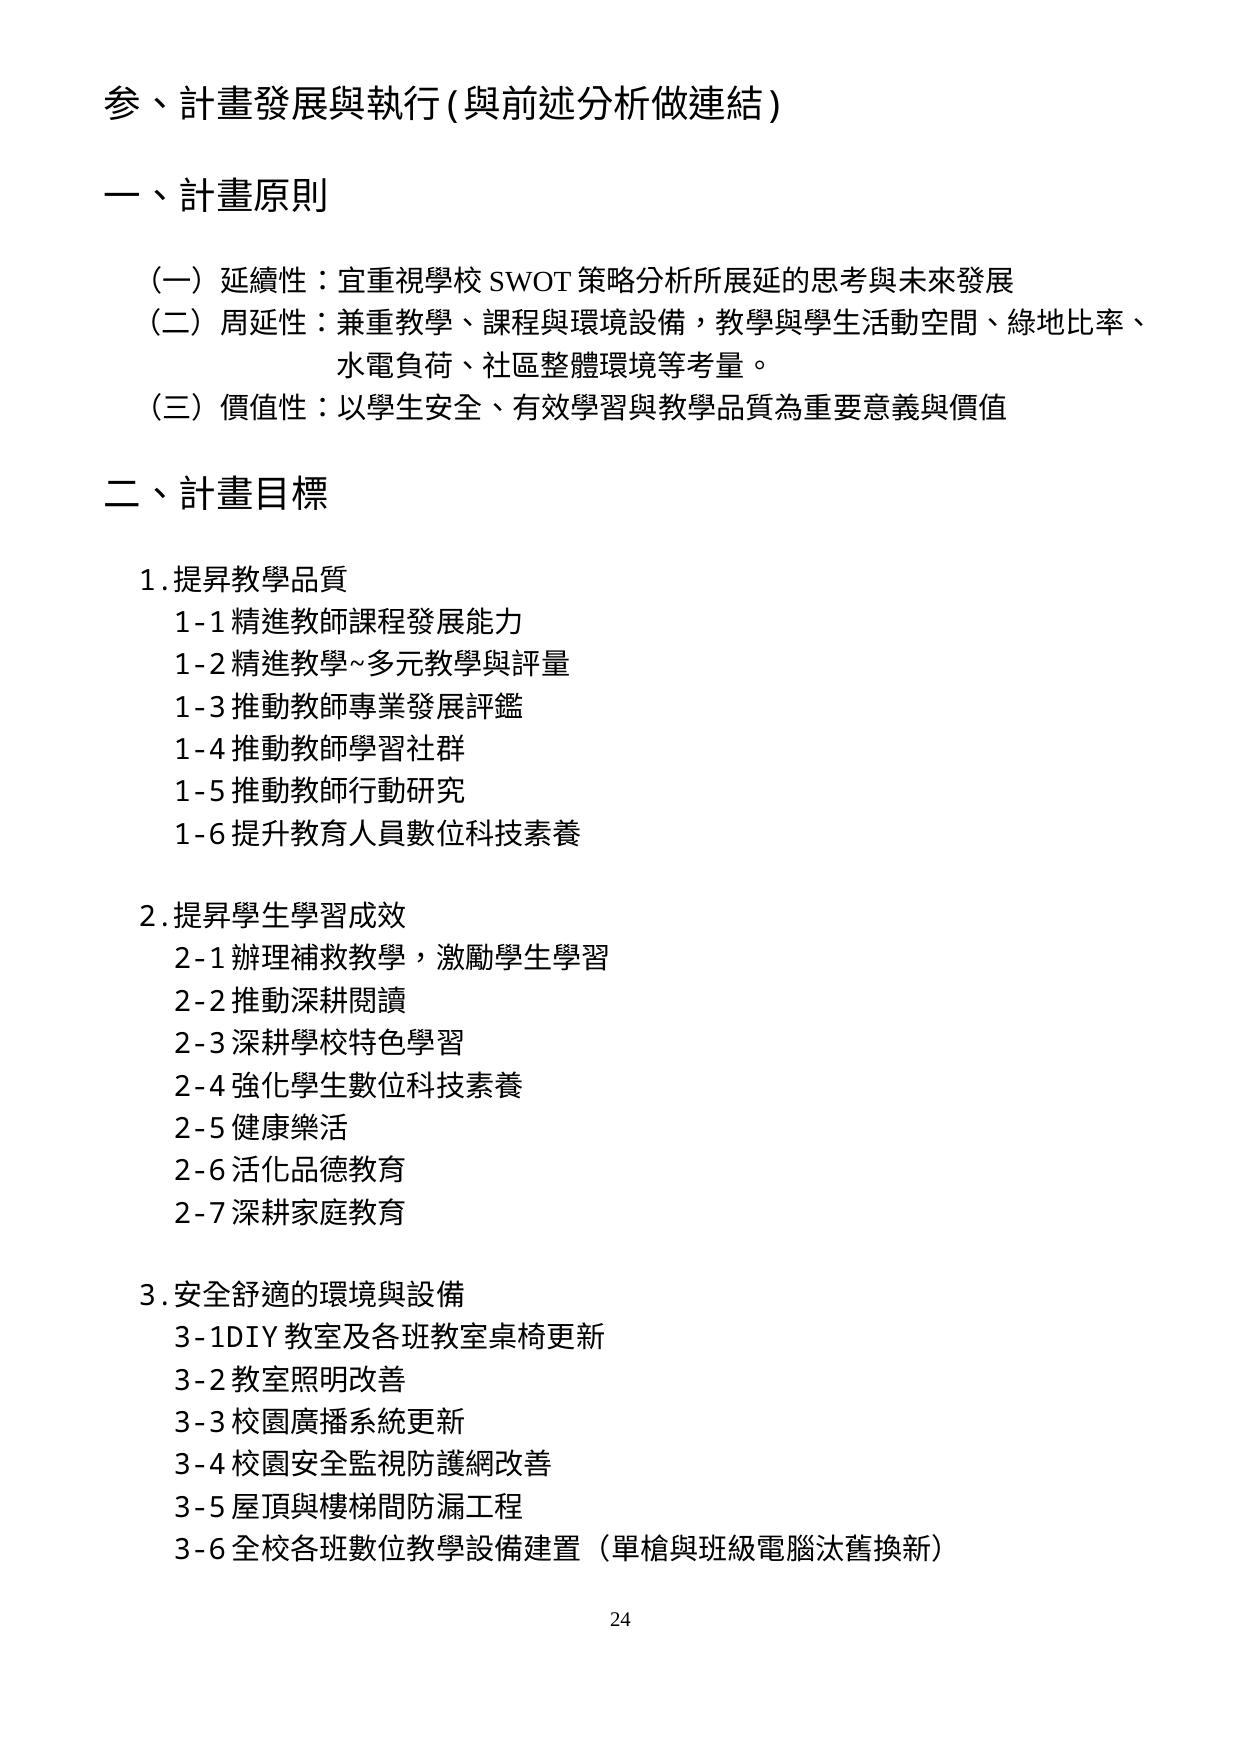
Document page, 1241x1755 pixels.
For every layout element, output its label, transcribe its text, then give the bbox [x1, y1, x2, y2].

text 1-2精進教學~多元教學與評量 [103, 641, 1137, 683]
text 一、計畫原則 [103, 166, 1137, 220]
text 二、計畫目標 [103, 464, 1137, 518]
text 2-1辦理補救教學，激勵學生學習 [103, 935, 1137, 977]
text 1-6提升教育人員數位科技素養 [103, 810, 1137, 853]
text 1-4推動教師學習社群 [103, 726, 1137, 768]
text 3-3校園廣播系統更新 [103, 1398, 1137, 1441]
text 1.提昇教學品質 [103, 556, 1137, 598]
text 3.安全舒適的環境與設備 [103, 1271, 1137, 1314]
text 2.提昇學生學習成效 [103, 892, 1137, 935]
text 3-1DIY教室及各班教室桌椅更新 [103, 1314, 1137, 1356]
text 2-7深耕家庭教育 [103, 1189, 1137, 1232]
text （一）延續性：宜重視學校SWOT策略分析所展延的思考與未來發展 [133, 258, 1137, 300]
text 2-4強化學生數位科技素養 [103, 1062, 1137, 1104]
text 参、計畫發展與執行(與前述分析做連結) [103, 74, 1137, 128]
text 2-5健康樂活 [103, 1104, 1137, 1147]
text 2-6活化品德教育 [103, 1147, 1137, 1189]
text （三）價值性：以學生安全、有效學習與教學品質為重要意義與價值 [133, 384, 1137, 427]
text 1-5推動教師行動研究 [103, 768, 1137, 810]
text 3-4校園安全監視防護網改善 [103, 1441, 1137, 1483]
text 2-2推動深耕閱讀 [103, 977, 1137, 1020]
text 2-3深耕學校特色學習 [103, 1020, 1137, 1062]
text 3-5屋頂與樓梯間防漏工程 [103, 1483, 1137, 1526]
text 3-6全校各班數位教學設備建置（單槍與班級電腦汰舊換新） [103, 1526, 1137, 1568]
text 1-1精進教師課程發展能力 [103, 598, 1137, 641]
text 1-3推動教師專業發展評鑑 [103, 683, 1137, 726]
text （二）周延性：兼重教學、課程與環境設備，教學與學生活動空間、綠地比率、水電負荷、社區整體環境等考量。 [132, 300, 1137, 384]
text 3-2教室照明改善 [103, 1356, 1137, 1398]
